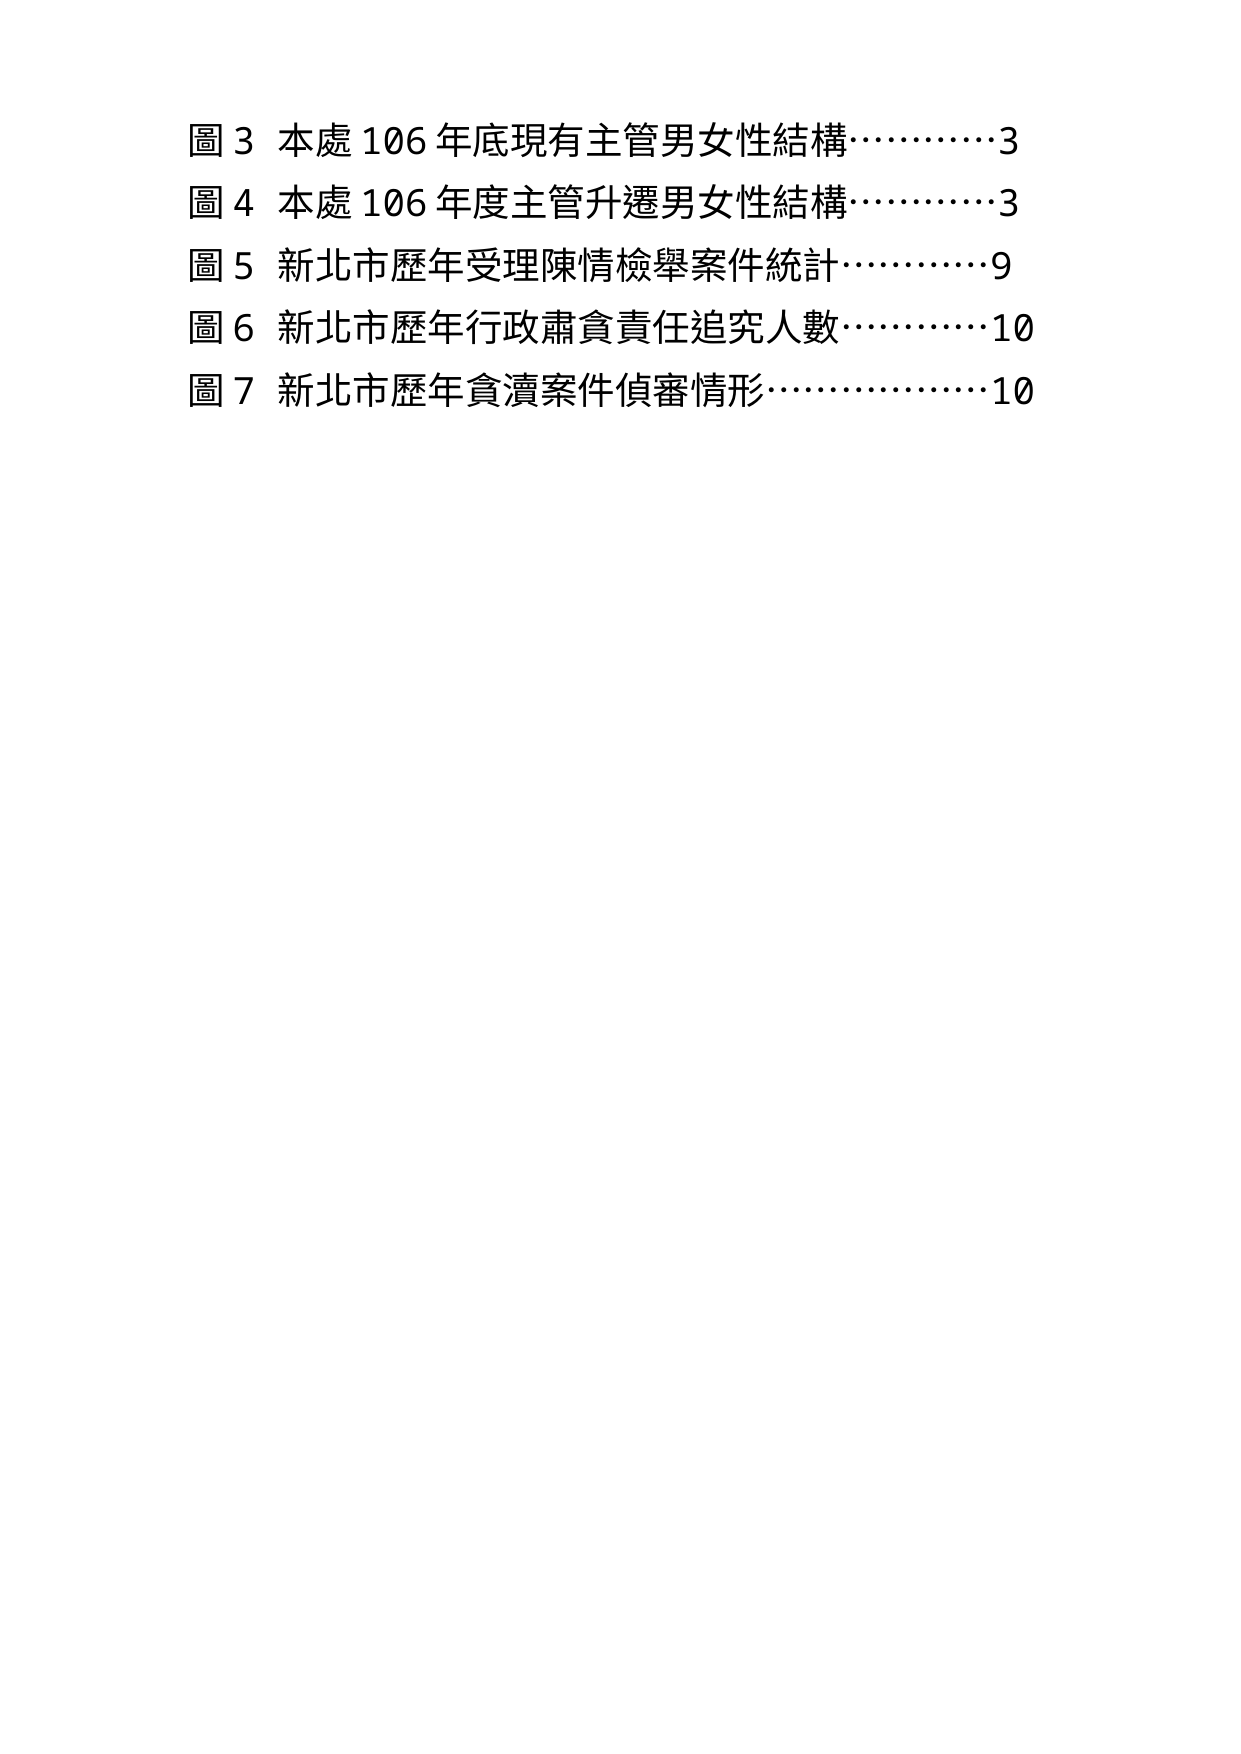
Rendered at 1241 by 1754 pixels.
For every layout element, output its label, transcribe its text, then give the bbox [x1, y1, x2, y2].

text 圖4 本處106年度主管升遷男女性結構…………3 [187, 159, 1053, 221]
text 圖3 本處106年底現有主管男女性結構…………3 [187, 96, 1053, 159]
text 圖6 新北市歷年行政肅貪責任追究人數…………10 [187, 284, 1053, 346]
text 圖5 新北市歷年受理陳情檢舉案件統計…………9 [187, 221, 1053, 284]
text 圖7 新北市歷年貪瀆案件偵審情形………………10 [187, 346, 1053, 409]
